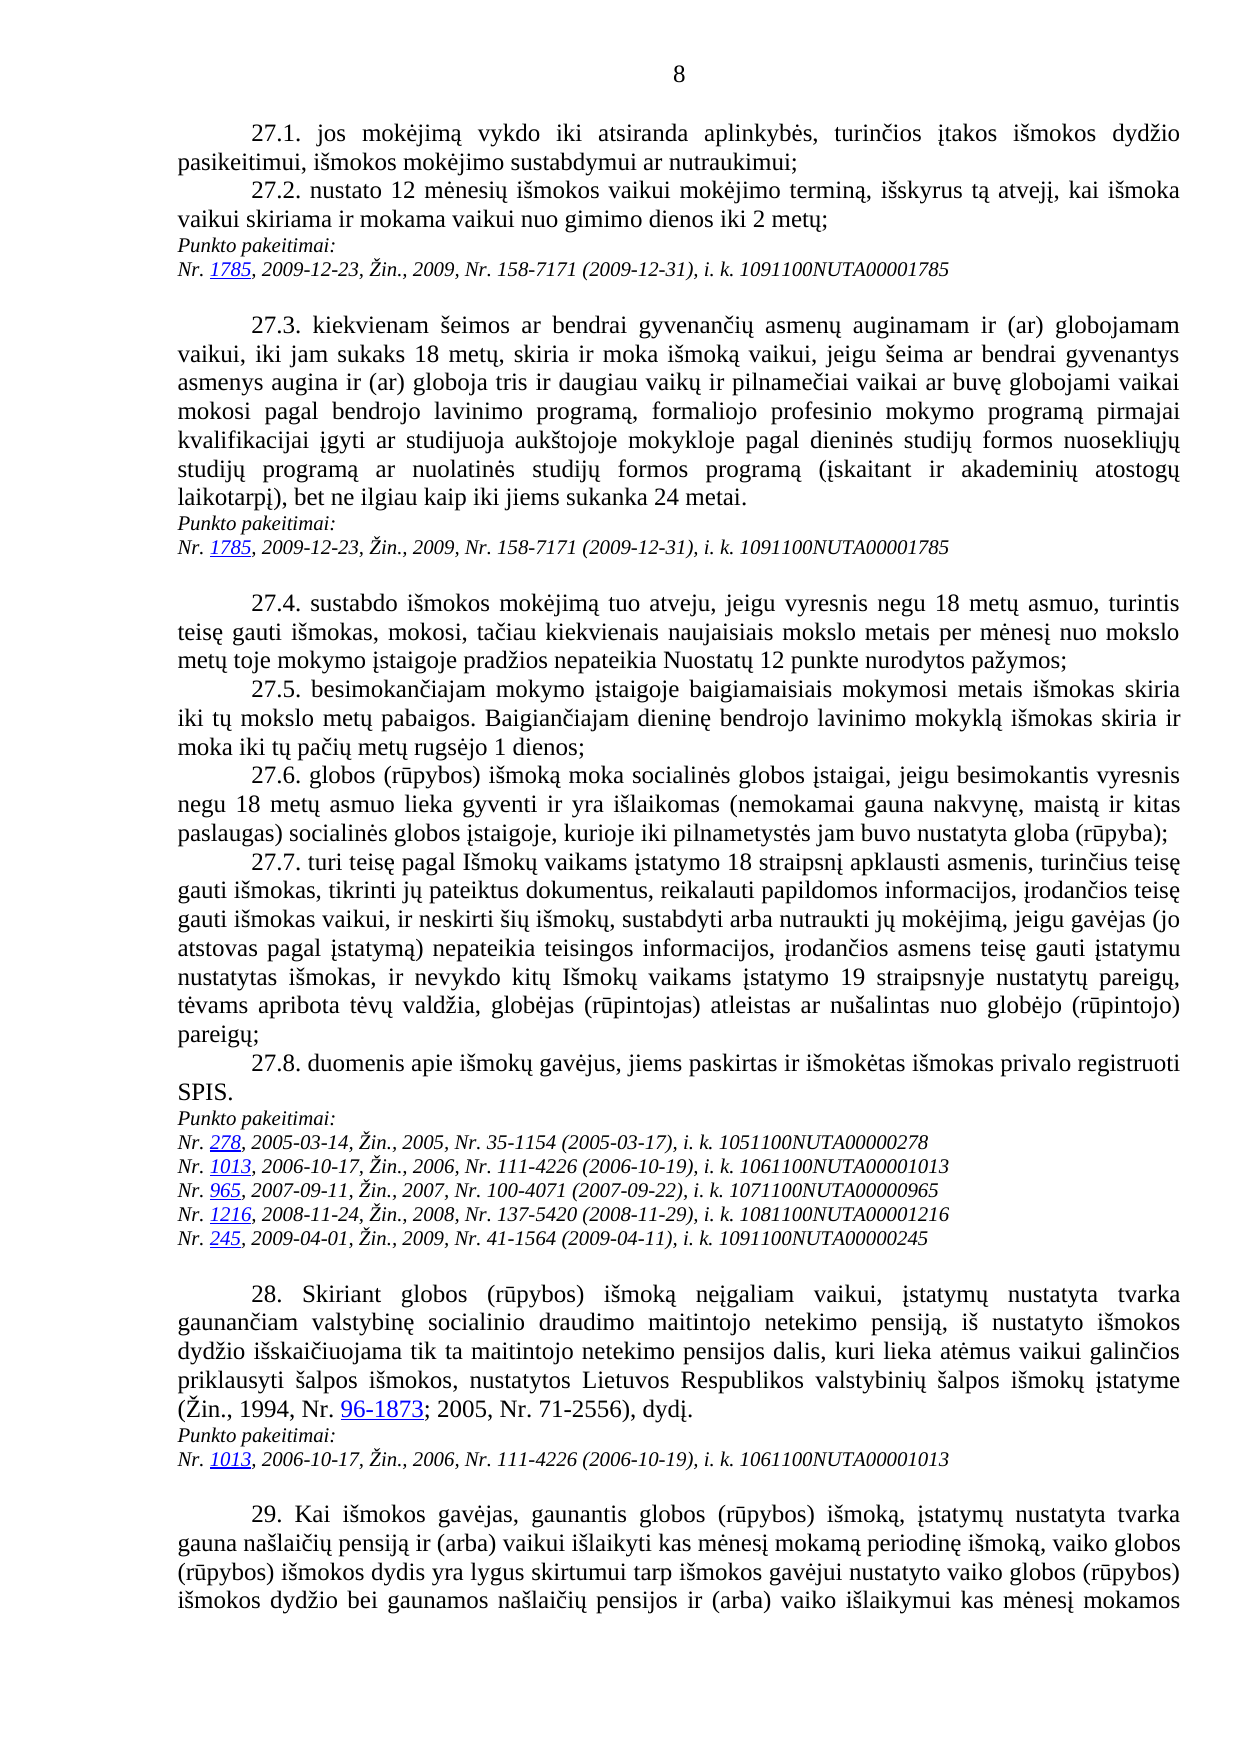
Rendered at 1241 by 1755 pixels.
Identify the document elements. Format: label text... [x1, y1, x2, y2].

text Nr. 1785, 2009-12-23, Žin., 2009, Nr. 158-7171 (2009-12-31), i. k. 1091100NUTA00001785 [177, 257, 1181, 281]
text Nr. 965, 2007-09-11, Žin., 2007, Nr. 100-4071 (2007-09-22), i. k. 1071100NUTA00000965 [177, 1178, 1181, 1202]
text 27.5. besimokančiajam mokymo įstaigoje baigiamaisiais mokymosi metais išmokas skiria iki tų mokslo metų pabaigos. Baigiančiajam dieninę bendrojo lavinimo mokyklą išmokas skiria ir moka iki tų pačių metų rugsėjo 1 dienos; [177, 674, 1181, 761]
text 27.7. turi teisę pagal Išmokų vaikams įstatymo 18 straipsnį apklausti asmenis, turinčius teisę gauti išmokas, tikrinti jų pateiktus dokumentus, reikalauti papildomos informacijos, įrodančios teisę gauti išmokas vaikui, ir neskirti šių išmokų, sustabdyti arba nutraukti jų mokėjimą, jeigu gavėjas (jo atstovas pagal įstatymą) nepateikia teisingos informacijos, įrodančios asmens teisę gauti įstatymu nustatytas išmokas, ir nevykdo kitų Išmokų vaikams įstatymo 19 straipsnyje nustatytų pareigų, tėvams apribota tėvų valdžia, globėjas (rūpintojas) atleistas ar nušalintas nuo globėjo (rūpintojo) pareigų; [177, 847, 1181, 1048]
text 27.2. nustato 12 mėnesių išmokos vaikui mokėjimo terminą, išskyrus tą atvejį, kai išmoka vaikui skiriama ir mokama vaikui nuo gimimo dienos iki 2 metų; [177, 176, 1181, 233]
text 27.6. globos (rūpybos) išmoką moka socialinės globos įstaigai, jeigu besimokantis vyresnis negu 18 metų asmuo lieka gyventi ir yra išlaikomas (nemokamai gauna nakvynę, maistą ir kitas paslaugas) socialinės globos įstaigoje, kurioje iki pilnametystės jam buvo nustatyta globa (rūpyba); [177, 761, 1181, 847]
text 27.4. sustabdo išmokos mokėjimą tuo atveju, jeigu vyresnis negu 18 metų asmuo, turintis teisę gauti išmokas, mokosi, tačiau kiekvienais naujaisiais mokslo metais per mėnesį nuo mokslo metų toje mokymo įstaigoje pradžios nepateikia Nuostatų 12 punkte nurodytos pažymos; [177, 588, 1181, 674]
text 27.8. duomenis apie išmokų gavėjus, jiems paskirtas ir išmokėtas išmokas privalo registruoti SPIS. [177, 1048, 1181, 1106]
text 28. Skiriant globos (rūpybos) išmoką neįgaliam vaikui, įstatymų nustatyta tvarka gaunančiam valstybinę socialinio draudimo maitintojo netekimo pensiją, iš nustatyto išmokos dydžio išskaičiuojama tik ta maitintojo netekimo pensijos dalis, kuri lieka atėmus vaikui galinčios priklausyti šalpos išmokos, nustatytos Lietuvos Respublikos valstybinių šalpos išmokų įstatyme (Žin., 1994, Nr. 96-1873; 2005, Nr. 71-2556), dydį. [177, 1279, 1181, 1422]
text 27.1. jos mokėjimą vykdo iki atsiranda aplinkybės, turinčios įtakos išmokos dydžio pasikeitimui, išmokos mokėjimo sustabdymui ar nutraukimui; [177, 118, 1181, 176]
text 29. Kai išmokos gavėjas, gaunantis globos (rūpybos) išmoką, įstatymų nustatyta tvarka gauna našlaičių pensiją ir (arba) vaikui išlaikyti kas mėnesį mokamą periodinę išmoką, vaiko globos (rūpybos) išmokos dydis yra lygus skirtumui tarp išmokos gavėjui nustatyto vaiko globos (rūpybos) išmokos dydžio bei gaunamos našlaičių pensijos ir (arba) vaiko išlaikymui kas mėnesį mokamos [177, 1499, 1181, 1614]
text Punkto pakeitimai: [177, 1106, 1181, 1130]
text Punkto pakeitimai: [177, 233, 1181, 257]
text Punkto pakeitimai: [177, 1422, 1181, 1447]
text 27.3. kiekvienam šeimos ar bendrai gyvenančių asmenų auginamam ir (ar) globojamam vaikui, iki jam sukaks 18 metų, skiria ir moka išmoką vaikui, jeigu šeima ar bendrai gyvenantys asmenys augina ir (ar) globoja tris ir daugiau vaikų ir pilnamečiai vaikai ar buvę globojami vaikai mokosi pagal bendrojo lavinimo programą, formaliojo profesinio mokymo programą pirmajai kvalifikacijai įgyti ar studijuoja aukštojoje mokykloje pagal dieninės studijų formos nuosekliųjų studijų programą ar nuolatinės studijų formos programą (įskaitant ir akademinių atostogų laikotarpį), bet ne ilgiau kaip iki jiems sukanka 24 metai. [177, 310, 1181, 511]
text Punkto pakeitimai: [177, 511, 1181, 535]
text Nr. 1013, 2006-10-17, Žin., 2006, Nr. 111-4226 (2006-10-19), i. k. 1061100NUTA00001013 [177, 1154, 1181, 1178]
text Nr. 1216, 2008-11-24, Žin., 2008, Nr. 137-5420 (2008-11-29), i. k. 1081100NUTA00001216 [177, 1202, 1181, 1226]
text Nr. 1013, 2006-10-17, Žin., 2006, Nr. 111-4226 (2006-10-19), i. k. 1061100NUTA00001013 [177, 1447, 1181, 1471]
text Nr. 1785, 2009-12-23, Žin., 2009, Nr. 158-7171 (2009-12-31), i. k. 1091100NUTA00001785 [177, 535, 1181, 559]
text Nr. 245, 2009-04-01, Žin., 2009, Nr. 41-1564 (2009-04-11), i. k. 1091100NUTA00000245 [177, 1226, 1181, 1250]
text Nr. 278, 2005-03-14, Žin., 2005, Nr. 35-1154 (2005-03-17), i. k. 1051100NUTA00000278 [177, 1130, 1181, 1154]
